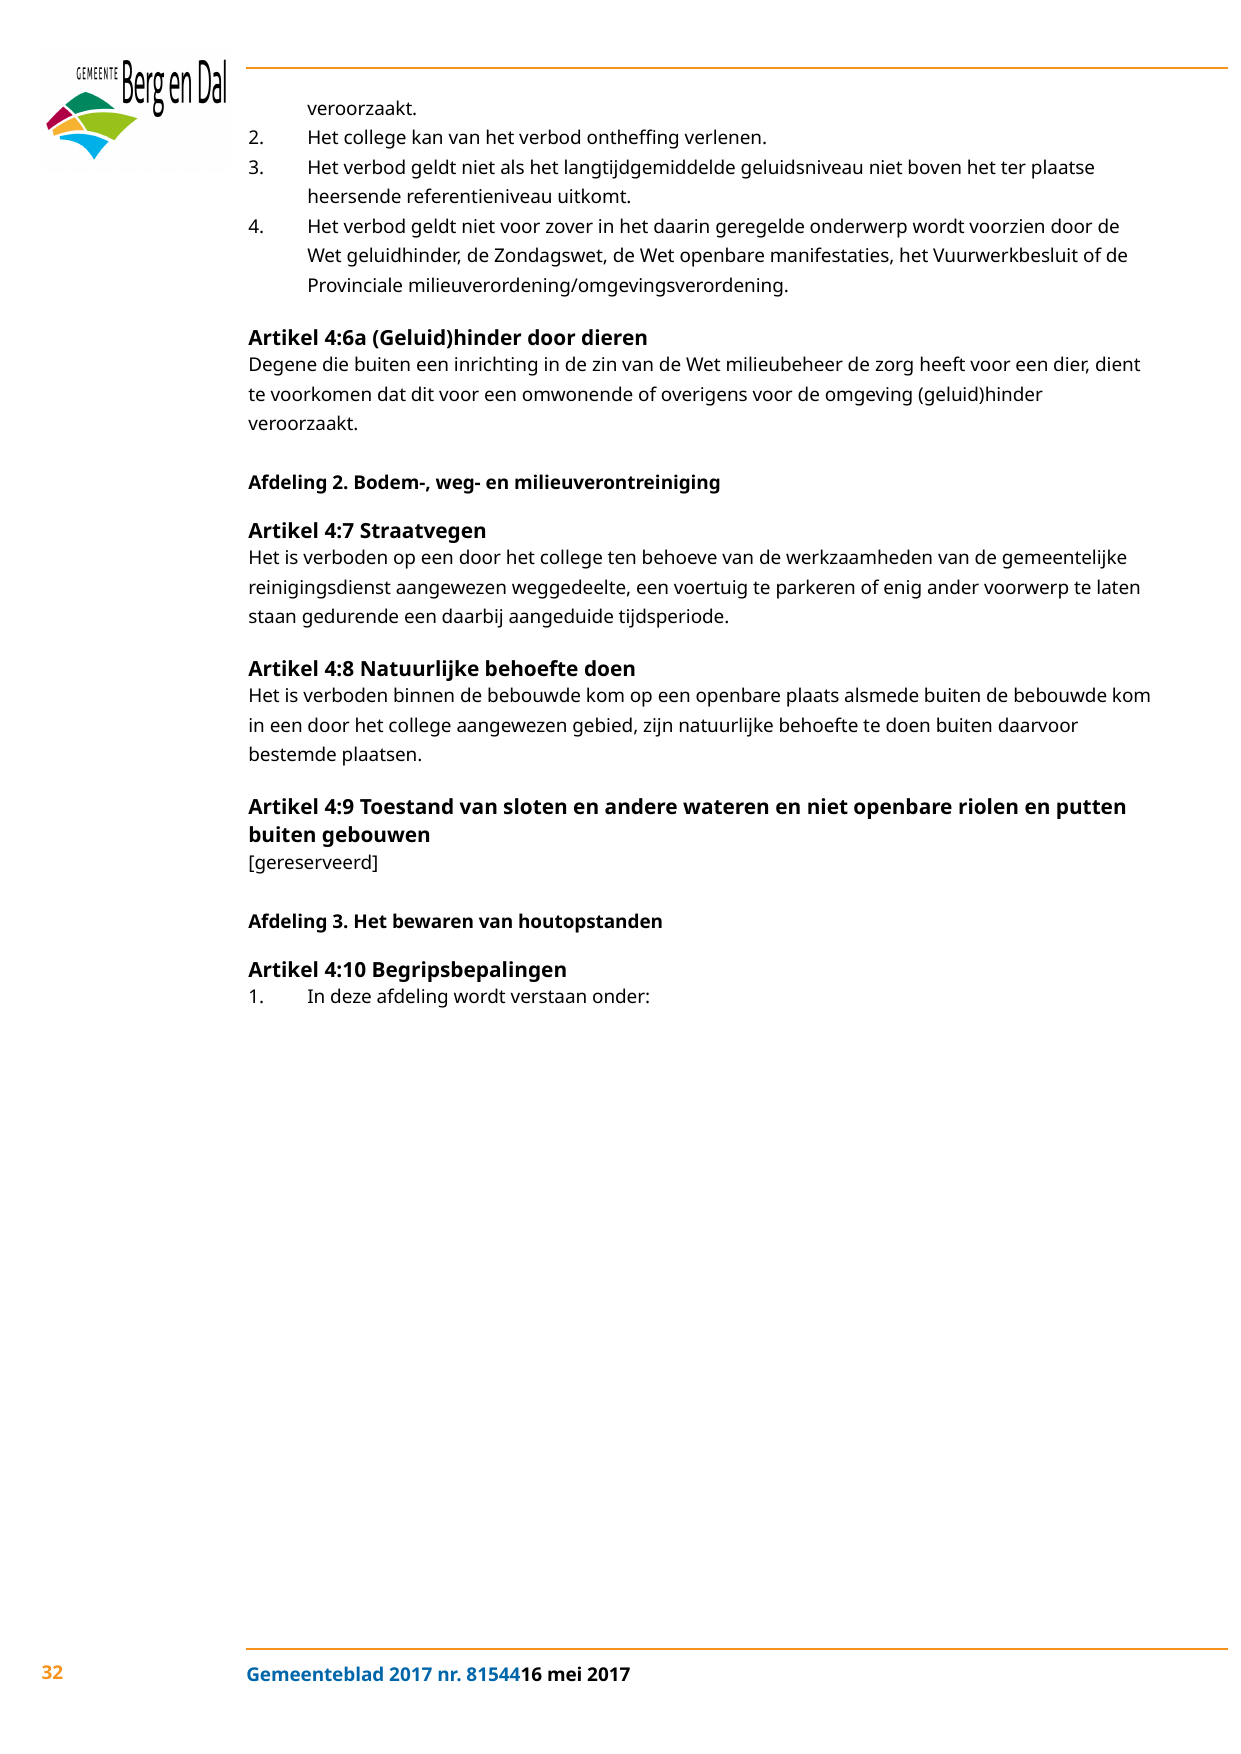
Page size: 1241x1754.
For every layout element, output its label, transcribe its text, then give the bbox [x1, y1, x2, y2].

text Het is verboden binnen de bebouwde kom op een openbare plaats alsmede buiten de bebouwde kom in een door het college aangewezen gebied, zijn natuurlijke behoefte te doen buiten daarvoor bestemde plaatsen. [248, 682, 1152, 767]
list Het verbod geldt niet voor zover in het daarin geregelde onderwerp wordt voorzien door de Wet geluidhinder, de Zondagswet, de Wet openbare manifestaties, het Vuurwerkbesluit of de Provinciale milieuverordening/omgevingsverordening. [248, 213, 1152, 298]
picture [41, 47, 231, 172]
text [gereserveerd] [248, 849, 1152, 875]
list In deze afdeling wordt verstaan onder: [248, 983, 1152, 1009]
text Degene die buiten een inrichting in de zin van de Wet milieubeheer de zorg heeft voor een dier, dient te voorkomen dat dit voor een omwonende of overigens voor de omgeving (geluid)hinder veroorzaakt. [248, 351, 1152, 436]
text Het is verboden op een door het college ten behoeve van de werkzaamheden van de gemeentelijke reinigingsdienst aangewezen weggedeelte, een voertuig te parkeren of enig ander voorwerp te laten staan gedurende een daarbij aangeduide tijdsperiode. [248, 544, 1152, 629]
text Artikel 4:7 Straatvegen [248, 516, 1152, 544]
text Artikel 4:8 Natuurlijke behoefte doen [248, 654, 1152, 682]
list Het verbod geldt niet als het langtijdgemiddelde geluidsniveau niet boven het ter plaatse heersende referentieniveau uitkomt. [248, 154, 1152, 209]
text Afdeling 3. Het bewaren van houtopstanden [248, 908, 1152, 934]
text Afdeling 2. Bodem-, weg- en milieuverontreiniging [248, 469, 1152, 495]
text Artikel 4:9 Toestand van sloten en andere wateren en niet openbare riolen en putten buiten gebouwen [248, 792, 1152, 849]
list veroorzaakt. [248, 95, 1152, 121]
text Artikel 4:10 Begripsbepalingen [248, 955, 1152, 983]
text Artikel 4:6a (Geluid)hinder door dieren [248, 323, 1152, 351]
list Het college kan van het verbod ontheffing verlenen. [248, 124, 1152, 150]
